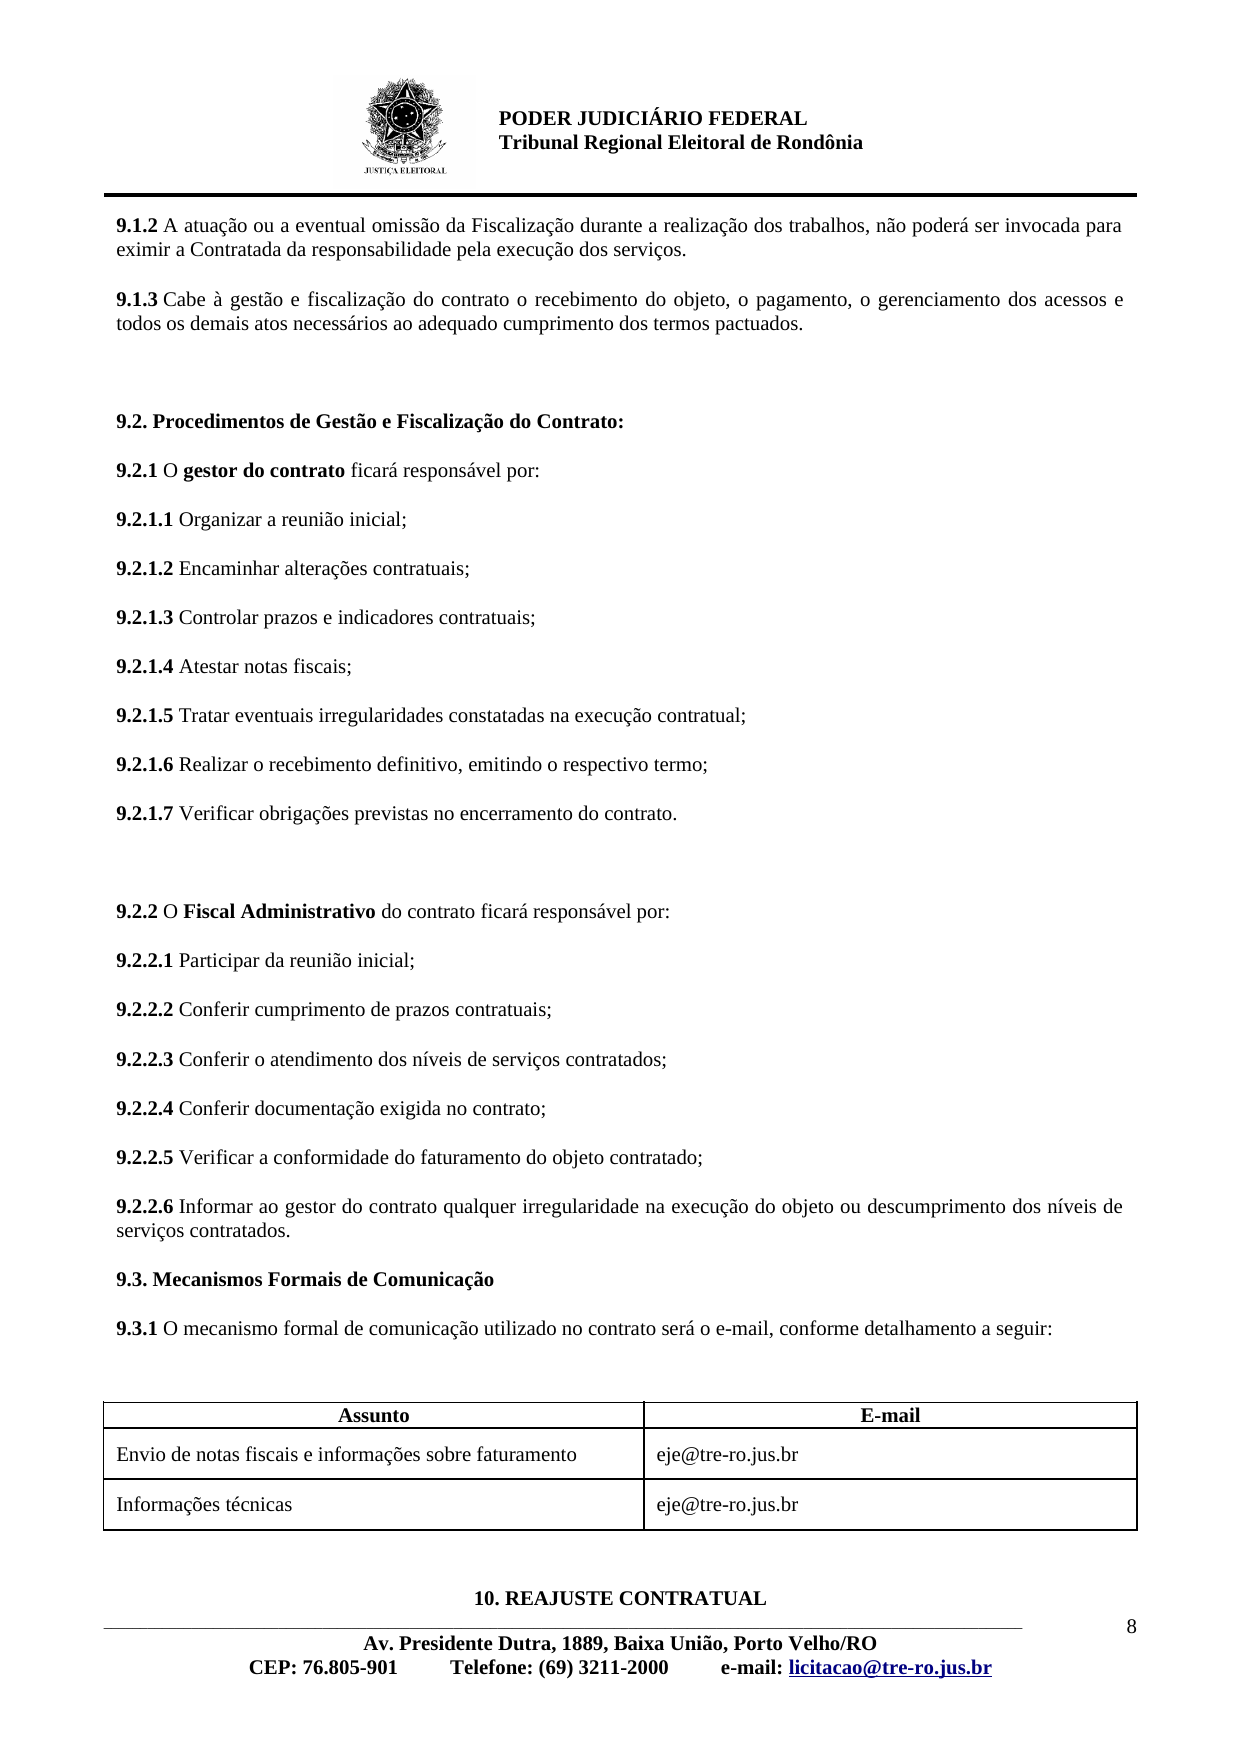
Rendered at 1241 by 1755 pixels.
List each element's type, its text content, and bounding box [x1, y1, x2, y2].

table_cell eje@tre-ro.jus.br [645, 1429, 1136, 1478]
text 9.2.1.4 Atestar notas fiscais; [116, 654, 1124, 678]
text 9.2.2.4 Conferir documentação exigida no contrato; [116, 1096, 1124, 1119]
text 9.2.1.7 Verificar obrigações previstas no encerramento do contrato. [116, 801, 1124, 825]
text 9.2.1.5 Tratar eventuais irregularidades constatadas na execução contratual; [116, 703, 1124, 727]
table_cell eje@tre-ro.jus.br [645, 1480, 1136, 1529]
text 9.2.2.1 Participar da reunião inicial; [116, 948, 1124, 972]
table_cell Informações técnicas [104, 1480, 643, 1529]
text 9.2.1.1 Organizar a reunião inicial; [116, 507, 1124, 531]
text 9.1.2 A atuação ou a eventual omissão da Fiscalização durante a realização dos trabalhos, não poderá ser invocada para eximir a Contratada da responsabilidade pela execução dos serviços. [116, 213, 1124, 261]
text 10. REAJUSTE CONTRATUAL [103, 1586, 1137, 1610]
text 9.2.2.5 Verificar a conformidade do faturamento do objeto contratado; [116, 1144, 1124, 1169]
text 9.2.2.6 Informar ao gestor do contrato qualquer irregularidade na execução do objeto ou descumprimento dos níveis de serviços contratados. [116, 1194, 1124, 1242]
table_header E-mail [645, 1403, 1136, 1427]
text 9.2. Procedimentos de Gestão e Fiscalização do Contrato: [116, 409, 1124, 433]
text 9.2.2.2 Conferir cumprimento de prazos contratuais; [116, 997, 1124, 1021]
text 9.2.1.2 Encaminhar alterações contratuais; [116, 556, 1124, 580]
table_cell Envio de notas fiscais e informações sobre faturamento [104, 1429, 643, 1478]
text 9.2.2.3 Conferir o atendimento dos níveis de serviços contratados; [116, 1046, 1124, 1071]
text 9.2.1 O gestor do contrato ficará responsável por: [116, 458, 1124, 482]
table_header Assunto [104, 1403, 643, 1427]
text 9.3.1 O mecanismo formal de comunicação utilizado no contrato será o e-mail, conforme detalhamento a seguir: [116, 1316, 1124, 1340]
text 9.3. Mecanismos Formais de Comunicação [116, 1267, 1124, 1291]
text 9.2.2 O Fiscal Administrativo do contrato ficará responsável por: [116, 899, 1124, 923]
text 9.1.3 Cabe à gestão e fiscalização do contrato o recebimento do objeto, o pagamento, o gerenciamento dos acessos e todos os demais atos necessários ao adequado cumprimento dos termos pactuados. [116, 286, 1124, 334]
text 9.2.1.3 Controlar prazos e indicadores contratuais; [116, 605, 1124, 629]
text 9.2.1.6 Realizar o recebimento definitivo, emitindo o respectivo termo; [116, 752, 1124, 776]
